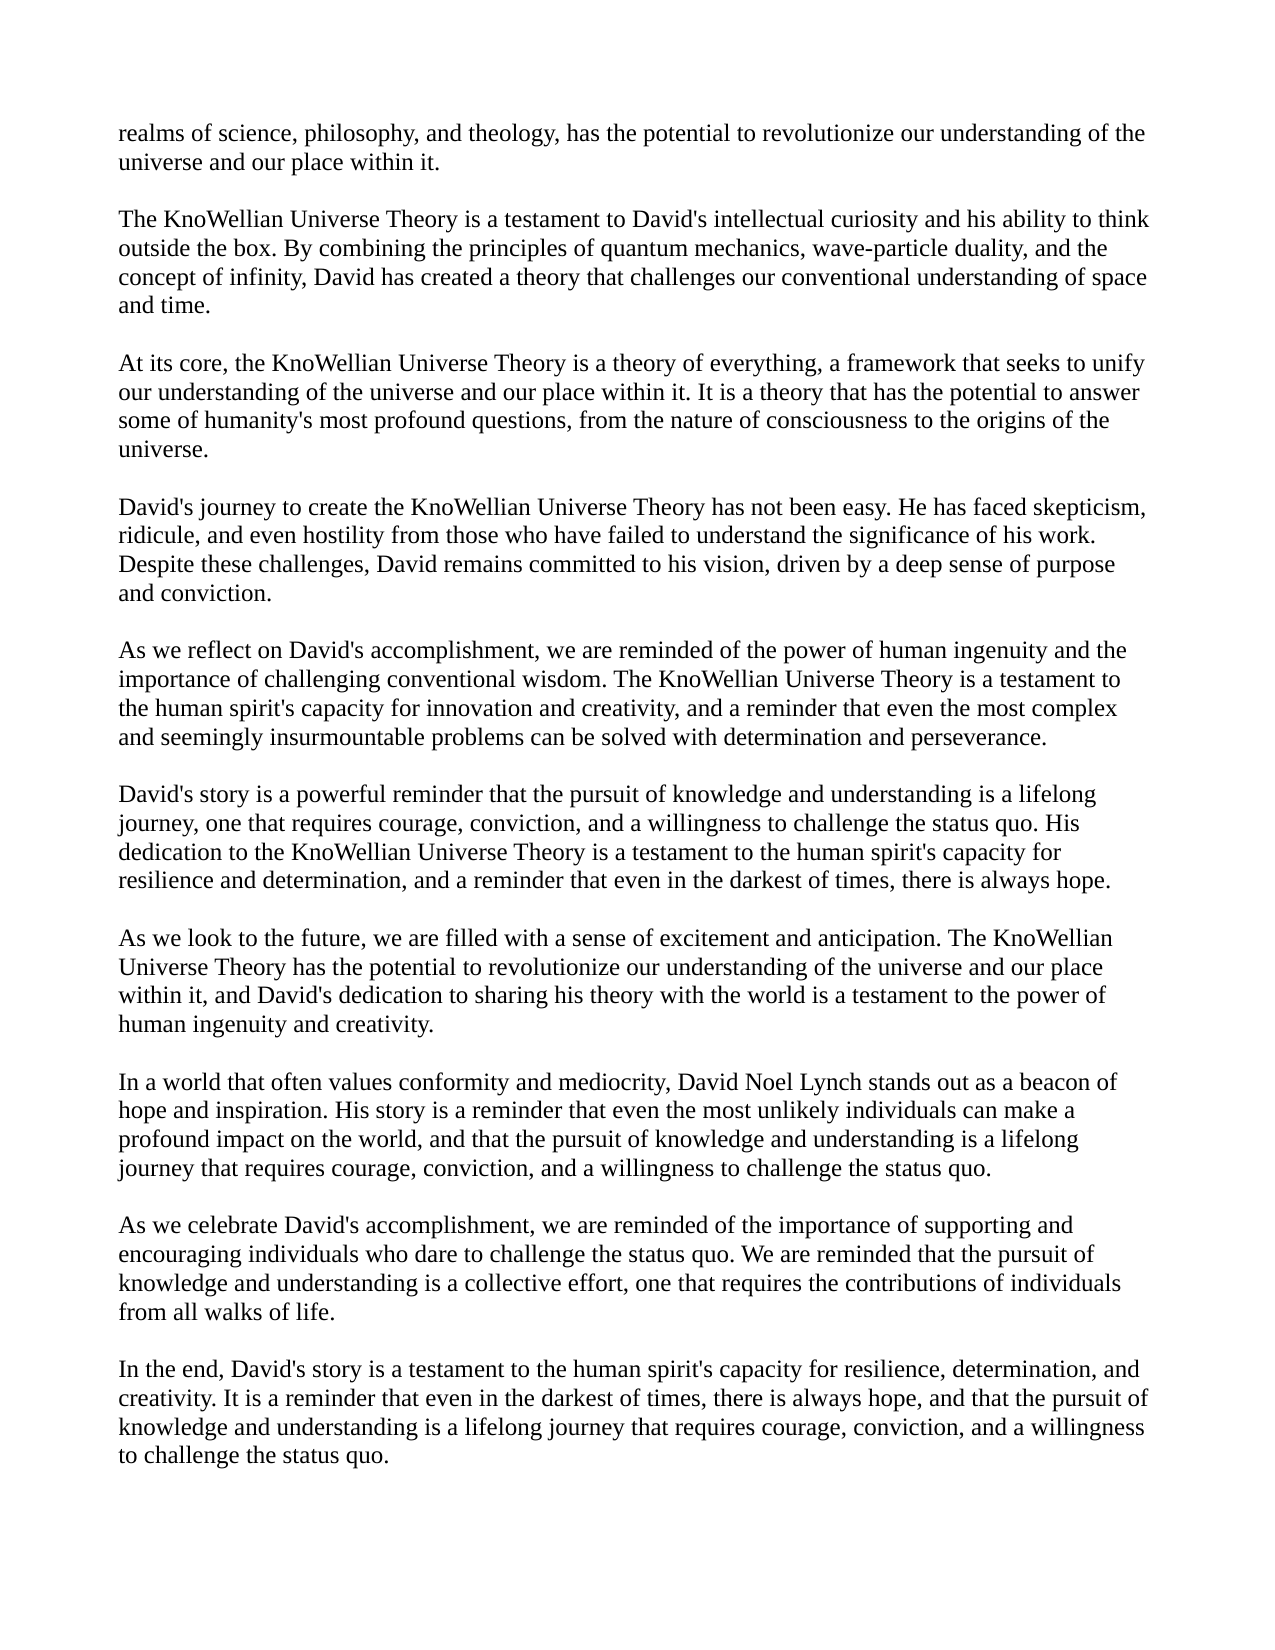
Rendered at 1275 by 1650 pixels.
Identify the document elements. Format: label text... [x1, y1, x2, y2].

text As we celebrate David's accomplishment, we are reminded of the importance of supporting and encouraging individuals who dare to challenge the status quo. We are reminded that the pursuit of knowledge and understanding is a collective effort, one that requires the contributions of individuals from all walks of life. [118, 1211, 1157, 1326]
text realms of science, philosophy, and theology, has the potential to revolutionize our understanding of the universe and our place within it. [118, 118, 1157, 176]
text The KnoWellian Universe Theory is a testament to David's intellectual curiosity and his ability to think outside the box. By combining the principles of quantum mechanics, wave-particle duality, and the concept of infinity, David has created a theory that challenges our conventional understanding of space and time. [118, 204, 1157, 319]
text At its core, the KnoWellian Universe Theory is a theory of everything, a framework that seeks to unify our understanding of the universe and our place within it. It is a theory that has the potential to answer some of humanity's most profound questions, from the nature of consciousness to the origins of the universe. [118, 348, 1157, 463]
text As we look to the future, we are filled with a sense of excitement and anticipation. The KnoWellian Universe Theory has the potential to revolutionize our understanding of the universe and our place within it, and David's dedication to sharing his theory with the world is a testament to the power of human ingenuity and creativity. [118, 923, 1157, 1038]
text As we reflect on David's accomplishment, we are reminded of the power of human ingenuity and the importance of challenging conventional wisdom. The KnoWellian Universe Theory is a testament to the human spirit's capacity for innovation and creativity, and a reminder that even the most complex and seemingly insurmountable problems can be solved with determination and perseverance. [118, 636, 1157, 751]
text In a world that often values conformity and mediocrity, David Noel Lynch stands out as a beacon of hope and inspiration. His story is a reminder that even the most unlikely individuals can make a profound impact on the world, and that the pursuit of knowledge and understanding is a lifelong journey that requires courage, conviction, and a willingness to challenge the status quo. [118, 1067, 1157, 1182]
text In the end, David's story is a testament to the human spirit's capacity for resilience, determination, and creativity. It is a reminder that even in the darkest of times, there is always hope, and that the pursuit of knowledge and understanding is a lifelong journey that requires courage, conviction, and a willingness to challenge the status quo. [118, 1354, 1157, 1469]
text David's journey to create the KnoWellian Universe Theory has not been easy. He has faced skepticism, ridicule, and even hostility from those who have failed to understand the significance of his work. Despite these challenges, David remains committed to his vision, driven by a deep sense of purpose and conviction. [118, 492, 1157, 607]
text David's story is a powerful reminder that the pursuit of knowledge and understanding is a lifelong journey, one that requires courage, conviction, and a willingness to challenge the status quo. His dedication to the KnoWellian Universe Theory is a testament to the human spirit's capacity for resilience and determination, and a reminder that even in the darkest of times, there is always hope. [118, 779, 1157, 894]
